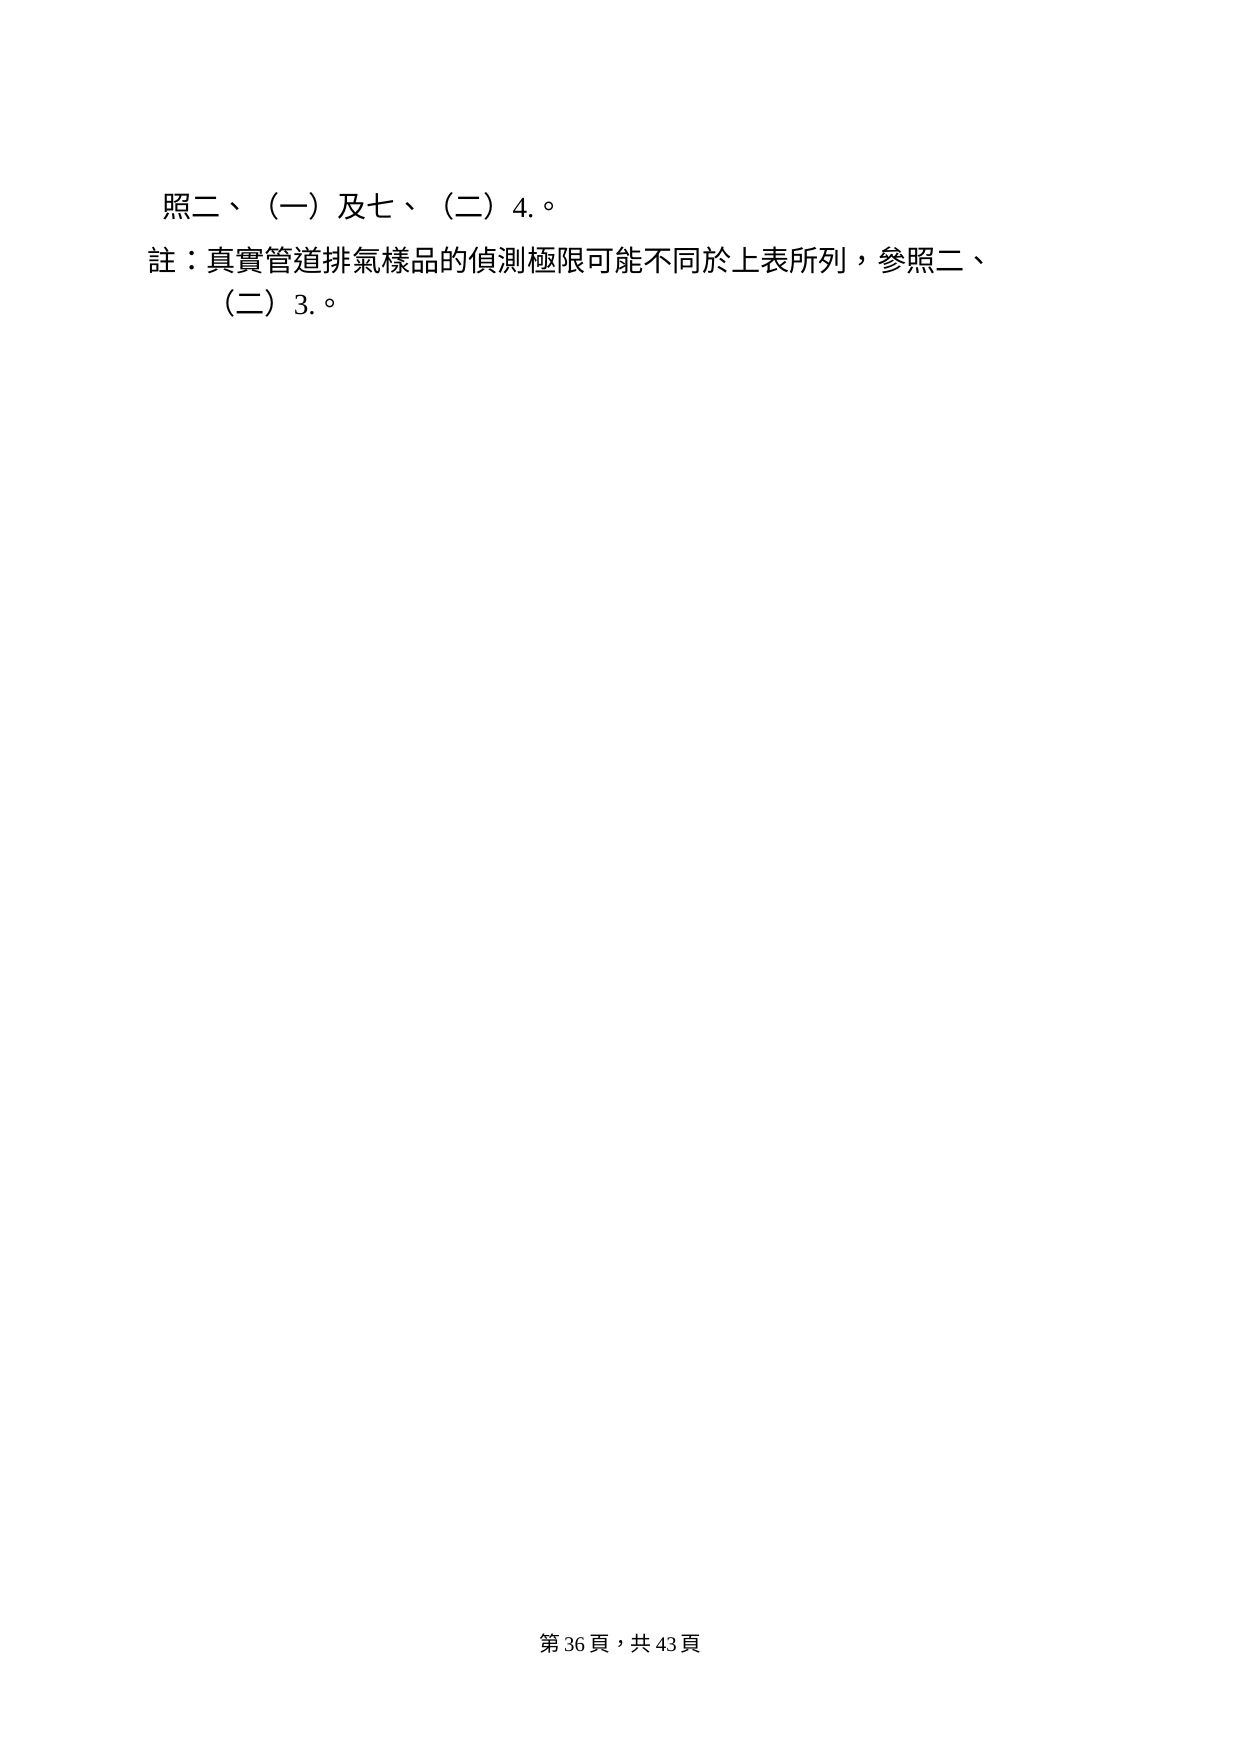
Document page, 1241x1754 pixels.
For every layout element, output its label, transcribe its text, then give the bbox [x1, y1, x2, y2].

text 註：真實管道排氣樣品的偵測極限可能不同於上表所列，參照二、（二）3.。 [148, 238, 1092, 323]
text 照二、（一）及七、（二）4.。 [148, 183, 1092, 226]
